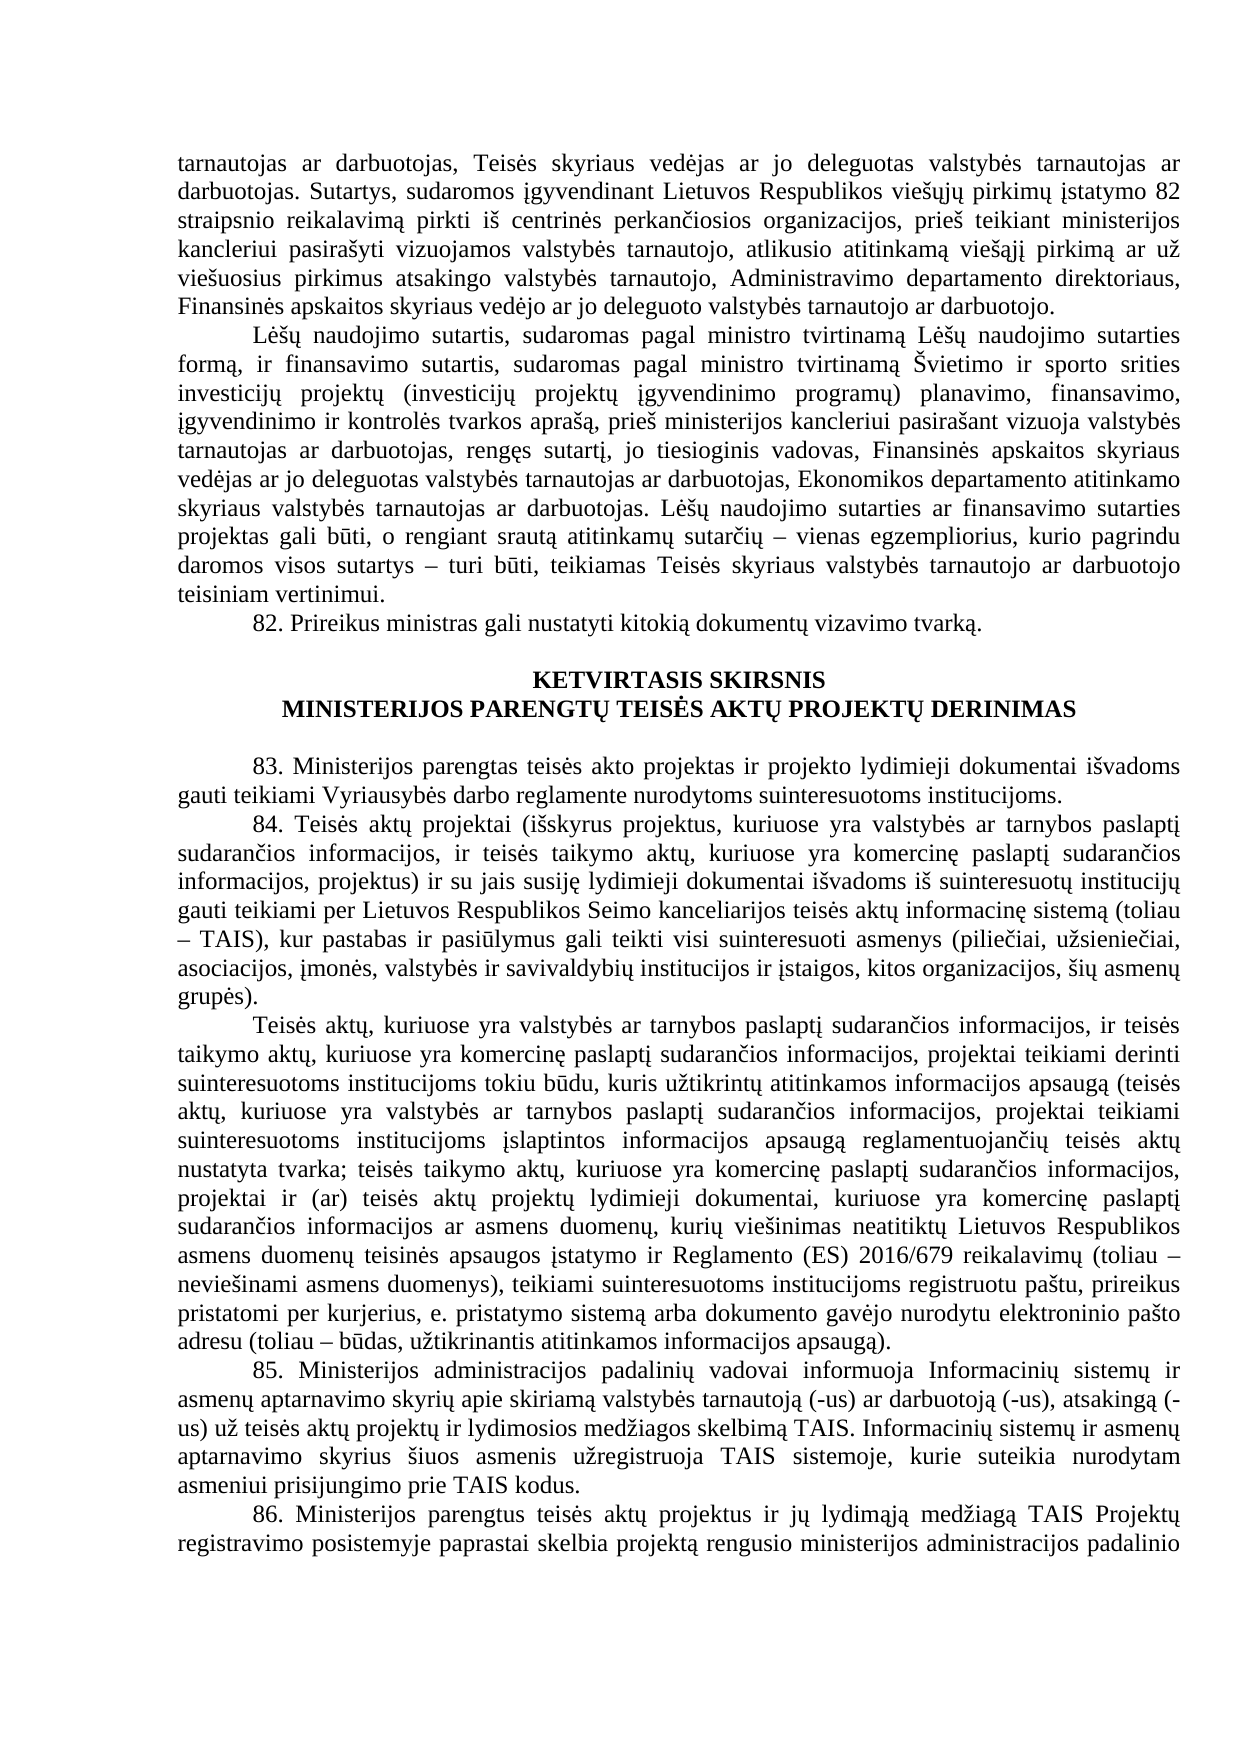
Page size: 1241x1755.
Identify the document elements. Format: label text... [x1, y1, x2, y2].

text Teisės aktų, kuriuose yra valstybės ar tarnybos paslaptį sudarančios informacijos, ir teisės taikymo aktų, kuriuose yra komercinę paslaptį sudarančios informacijos, projektai teikiami derinti suinteresuotoms institucijoms tokiu būdu, kuris užtikrintų atitinkamos informacijos apsaugą (teisės aktų, kuriuose yra valstybės ar tarnybos paslaptį sudarančios informacijos, projektai teikiami suinteresuotoms institucijoms įslaptintos informacijos apsaugą reglamentuojančių teisės aktų nustatyta tvarka; teisės taikymo aktų, kuriuose yra komercinę paslaptį sudarančios informacijos, projektai ir (ar) teisės aktų projektų lydimieji dokumentai, kuriuose yra komercinę paslaptį sudarančios informacijos ar asmens duomenų, kurių viešinimas neatitiktų Lietuvos Respublikos asmens duomenų teisinės apsaugos įstatymo ir Reglamento (ES) 2016/679 reikalavimų (toliau – neviešinami asmens duomenys), teikiami suinteresuotoms institucijoms registruotu paštu, prireikus pristatomi per kurjerius, e. pristatymo sistemą arba dokumento gavėjo nurodytu elektroninio pašto adresu (toliau – būdas, užtikrinantis atitinkamos informacijos apsaugą). [177, 1010, 1181, 1355]
text KETVIRTASIS SKIRSNIS [177, 665, 1181, 694]
text 83. Ministerijos parengtas teisės akto projektas ir projekto lydimieji dokumentai išvadoms gauti teikiami Vyriausybės darbo reglamente nurodytoms suinteresuotoms institucijoms. [177, 751, 1181, 809]
text MINISTERIJOS PARENGTŲ TEISĖS AKTŲ PROJEKTŲ DERINIMAS [177, 694, 1181, 723]
text 85. Ministerijos administracijos padalinių vadovai informuoja Informacinių sistemų ir asmenų aptarnavimo skyrių apie skiriamą valstybės tarnautoją (-us) ar darbuotoją (-us), atsakingą (-us) už teisės aktų projektų ir lydimosios medžiagos skelbimą TAIS. Informacinių sistemų ir asmenų aptarnavimo skyrius šiuos asmenis užregistruoja TAIS sistemoje, kurie suteikia nurodytam asmeniui prisijungimo prie TAIS kodus. [177, 1355, 1181, 1499]
text Lėšų naudojimo sutartis, sudaromas pagal ministro tvirtinamą Lėšų naudojimo sutarties formą, ir finansavimo sutartis, sudaromas pagal ministro tvirtinamą Švietimo ir sporto srities investicijų projektų (investicijų projektų įgyvendinimo programų) planavimo, finansavimo, įgyvendinimo ir kontrolės tvarkos aprašą, prieš ministerijos kancleriui pasirašant vizuoja valstybės tarnautojas ar darbuotojas, rengęs sutartį, jo tiesioginis vadovas, Finansinės apskaitos skyriaus vedėjas ar jo deleguotas valstybės tarnautojas ar darbuotojas, Ekonomikos departamento atitinkamo skyriaus valstybės tarnautojas ar darbuotojas. Lėšų naudojimo sutarties ar finansavimo sutarties projektas gali būti, o rengiant srautą atitinkamų sutarčių – vienas egzempliorius, kurio pagrindu daromos visos sutartys – turi būti, teikiamas Teisės skyriaus valstybės tarnautojo ar darbuotojo teisiniam vertinimui. [177, 320, 1181, 608]
text tarnautojas ar darbuotojas, Teisės skyriaus vedėjas ar jo deleguotas valstybės tarnautojas ar darbuotojas. Sutartys, sudaromos įgyvendinant Lietuvos Respublikos viešųjų pirkimų įstatymo 82 straipsnio reikalavimą pirkti iš centrinės perkančiosios organizacijos, prieš teikiant ministerijos kancleriui pasirašyti vizuojamos valstybės tarnautojo, atlikusio atitinkamą viešąjį pirkimą ar už viešuosius pirkimus atsakingo valstybės tarnautojo, Administravimo departamento direktoriaus, Finansinės apskaitos skyriaus vedėjo ar jo deleguoto valstybės tarnautojo ar darbuotojo. [177, 148, 1181, 320]
text 84. Teisės aktų projektai (išskyrus projektus, kuriuose yra valstybės ar tarnybos paslaptį sudarančios informacijos, ir teisės taikymo aktų, kuriuose yra komercinę paslaptį sudarančios informacijos, projektus) ir su jais susiję lydimieji dokumentai išvadoms iš suinteresuotų institucijų gauti teikiami per Lietuvos Respublikos Seimo kanceliarijos teisės aktų informacinę sistemą (toliau – TAIS), kur pastabas ir pasiūlymus gali teikti visi suinteresuoti asmenys (piliečiai, užsieniečiai, asociacijos, įmonės, valstybės ir savivaldybių institucijos ir įstaigos, kitos organizacijos, šių asmenų grupės). [177, 809, 1181, 1010]
text 86. Ministerijos parengtus teisės aktų projektus ir jų lydimąją medžiagą TAIS Projektų registravimo posistemyje paprastai skelbia projektą rengusio ministerijos administracijos padalinio [177, 1499, 1181, 1556]
text 82. Prireikus ministras gali nustatyti kitokią dokumentų vizavimo tvarką. [177, 608, 1181, 636]
